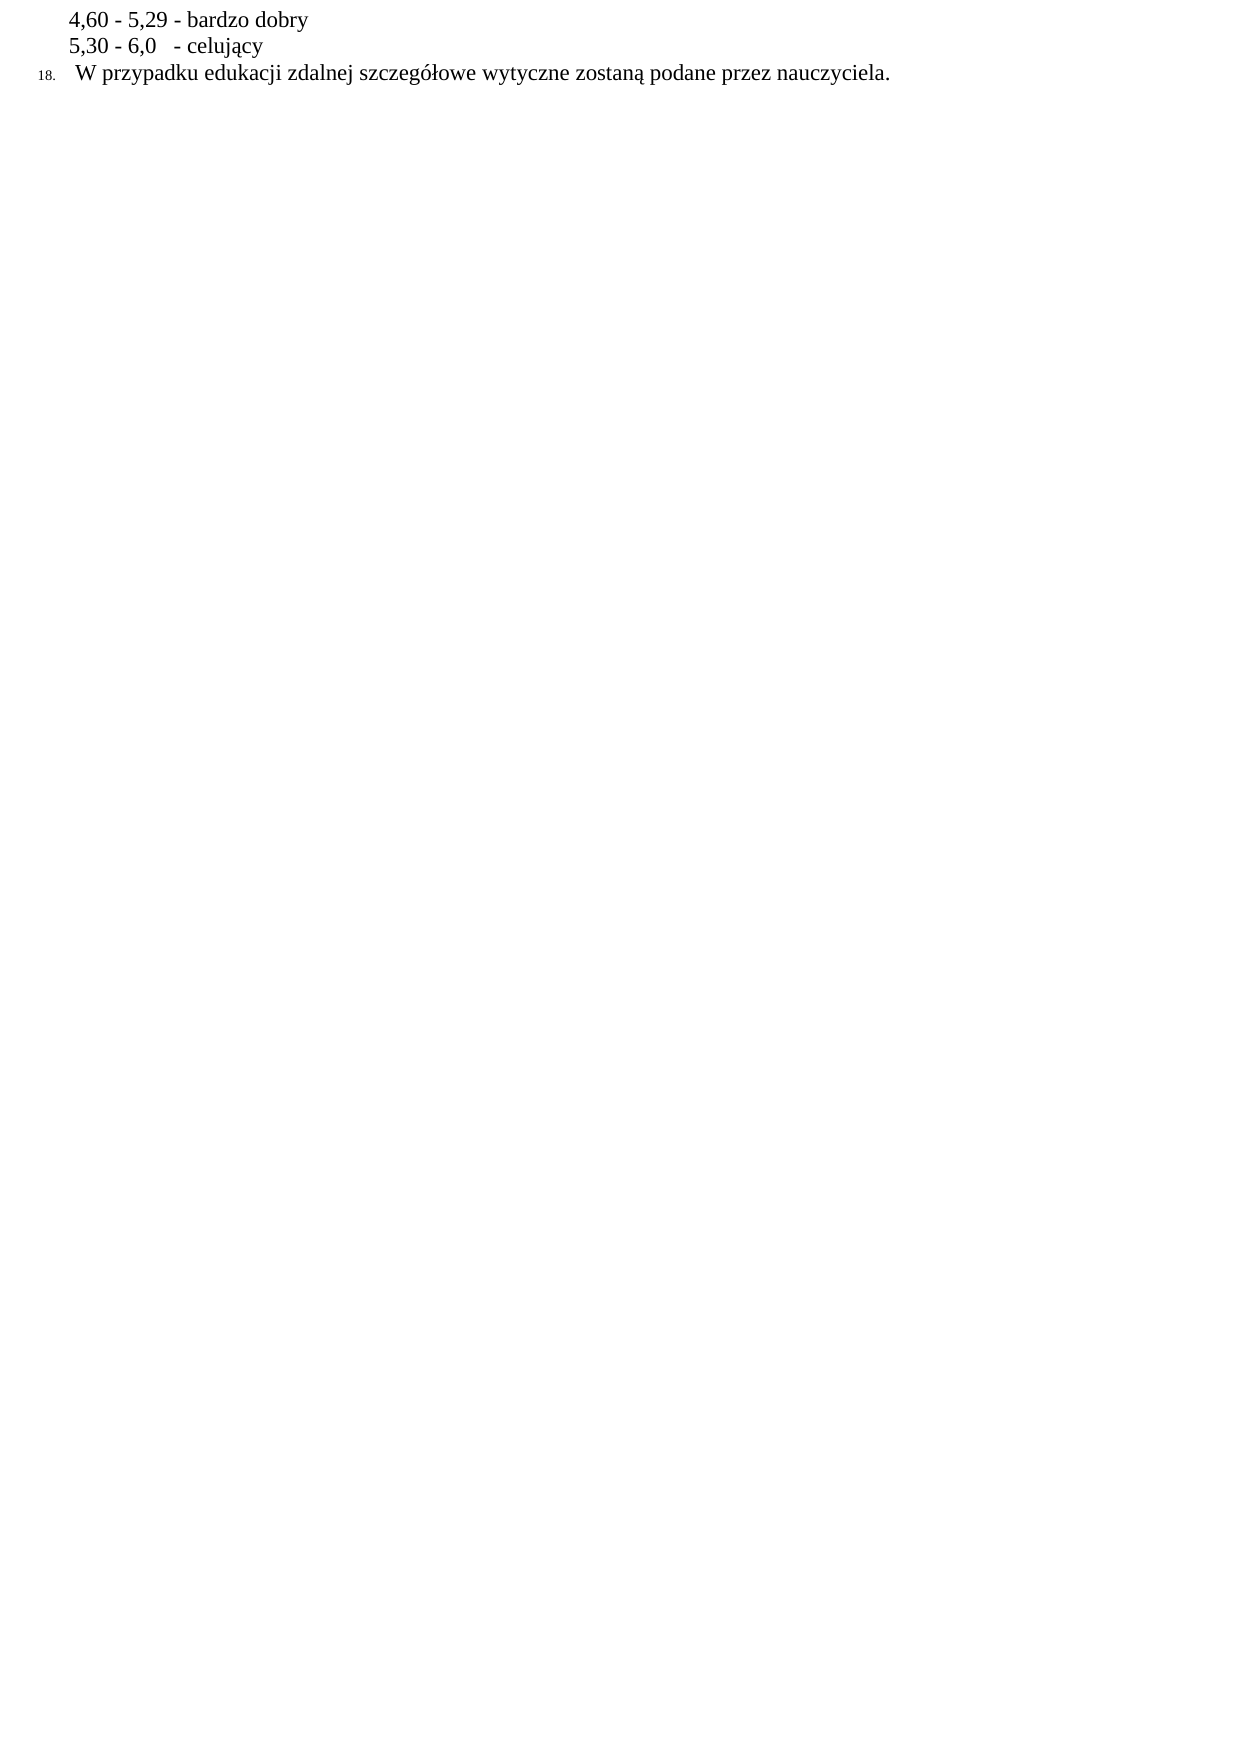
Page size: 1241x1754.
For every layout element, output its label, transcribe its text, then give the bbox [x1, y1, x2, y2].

text 5,30 - 6,0 - celujący [0, 33, 1222, 59]
list W przypadku edukacji zdalnej szczegółowe wytyczne zostaną podane przez nauczyciela. [37, 59, 1222, 85]
text 4,60 - 5,29 - bardzo dobry [0, 6, 1222, 33]
